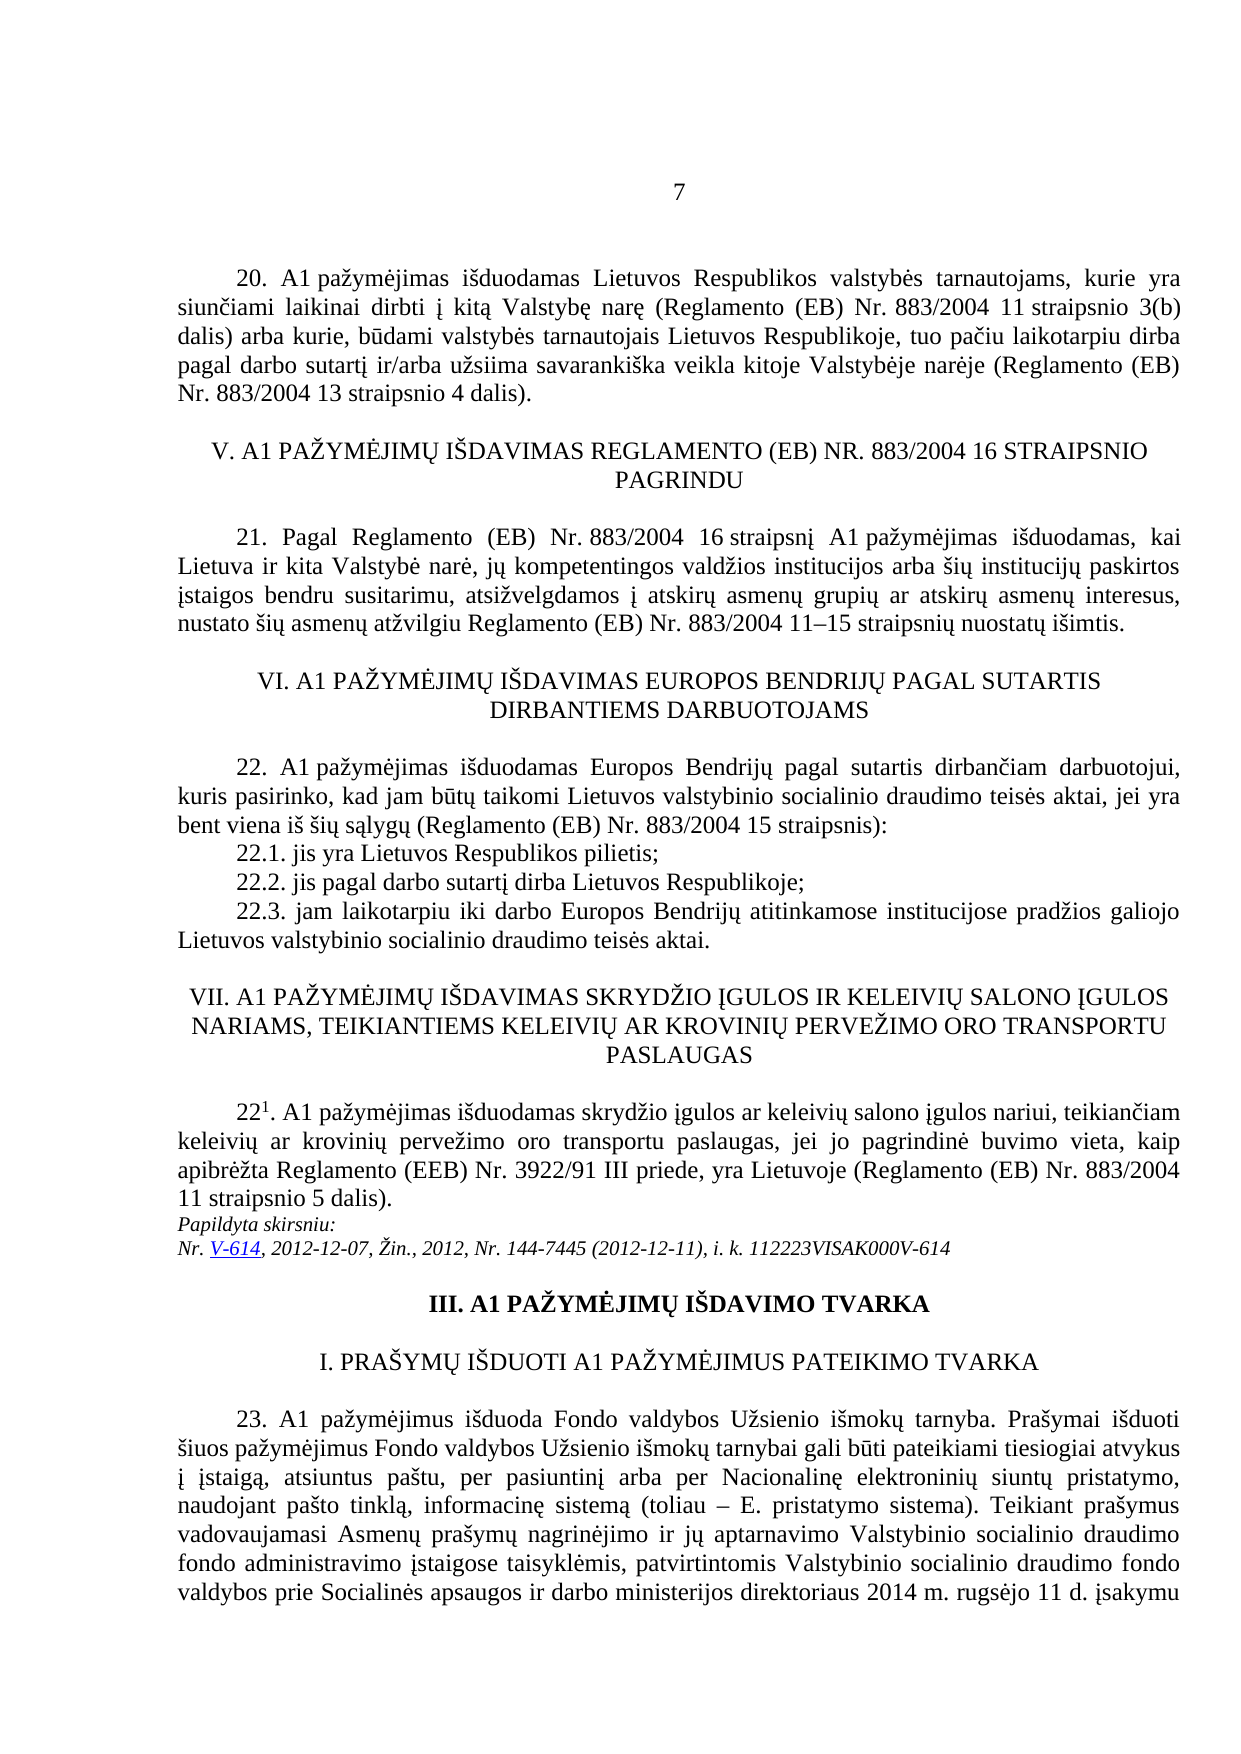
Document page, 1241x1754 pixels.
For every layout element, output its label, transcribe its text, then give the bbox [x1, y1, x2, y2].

text 23. A1 pažymėjimus išduoda Fondo valdybos Užsienio išmokų tarnyba. Prašymai išduoti šiuos pažymėjimus Fondo valdybos Užsienio išmokų tarnybai gali būti pateikiami tiesiogiai atvykus į įstaigą, atsiuntus paštu, per pasiuntinį arba per Nacionalinę elektroninių siuntų pristatymo, naudojant pašto tinklą, informacinę sistemą (toliau – E. pristatymo sistema). Teikiant prašymus vadovaujamasi Asmenų prašymų nagrinėjimo ir jų aptarnavimo Valstybinio socialinio draudimo fondo administravimo įstaigose taisyklėmis, patvirtintomis Valstybinio socialinio draudimo fondo valdybos prie Socialinės apsaugos ir darbo ministerijos direktoriaus 2014 m. rugsėjo 11 d. įsakymu [177, 1404, 1181, 1605]
text I. PRAŠYMŲ IŠDUOTI A1 pažymėjimus PATEIKIMO TVARKA [177, 1347, 1181, 1375]
text 22.3. jam laikotarpiu iki darbo Europos Bendrijų atitinkamose institucijose pradžios galiojo Lietuvos valstybinio socialinio draudimo teisės aktai. [177, 896, 1181, 953]
text 22.1. jis yra Lietuvos Respublikos pilietis; [177, 838, 1181, 867]
text VII. A1 PAŽYMĖJIMŲ IŠDAVIMAS SKRYDŽIO ĮGULOS IR KELEIVIŲ SALONO ĮGULOS NARIAMS, TEIKIANTIEMS KELEIVIŲ AR KROVINIŲ PERVEŽIMO ORO TRANSPORTU PASLAUGAS [177, 982, 1181, 1068]
text 22.2. jis pagal darbo sutartį dirba Lietuvos Respublikoje; [177, 867, 1181, 896]
text Nr. V-614, 2012-12-07, Žin., 2012, Nr. 144-7445 (2012-12-11), i. k. 112223VISAK000V-614 [177, 1236, 1181, 1260]
text 21. Pagal Reglamento (EB) Nr. 883/2004 16 straipsnį A1 pažymėjimas išduodamas, kai Lietuva ir kita Valstybė narė, jų kompetentingos valdžios institucijos arba šių institucijų paskirtos įstaigos bendru susitarimu, atsižvelgdamos į atskirų asmenų grupių ar atskirų asmenų interesus, nustato šių asmenų atžvilgiu Reglamento (EB) Nr. 883/2004 11–15 straipsnių nuostatų išimtis. [177, 522, 1181, 637]
text 221. A1 pažymėjimas išduodamas skrydžio įgulos ar keleivių salono įgulos nariui, teikiančiam keleivių ar krovinių pervežimo oro transportu paslaugas, jei jo pagrindinė buvimo vieta, kaip apibrėžta Reglamento (EEB) Nr. 3922/91 III priede, yra Lietuvoje (Reglamento (EB) Nr. 883/2004 11 straipsnio 5 dalis). [177, 1097, 1181, 1212]
text 22. A1 pažymėjimas išduodamas Europos Bendrijų pagal sutartis dirbančiam darbuotojui, kuris pasirinko, kad jam būtų taikomi Lietuvos valstybinio socialinio draudimo teisės aktai, jei yra bent viena iš šių sąlygų (Reglamento (EB) Nr. 883/2004 15 straipsnis): [177, 752, 1181, 838]
text Papildyta skirsniu: [177, 1212, 1181, 1236]
text VI. A1 pažymėjimų IŠDAVIMas europos bendrijų pagal sutartis dirbantiems darbuotojams [177, 666, 1181, 723]
text iII. A1 pažymėjimų išdavimo TVARKA [177, 1289, 1181, 1318]
text V. A1 PAŽYMėjimų IŠDAVIMAS Reglamento (EB) Nr. 883/2004 16 straipsnIO PAGRINDU [177, 436, 1181, 493]
text 20. A1 pažymėjimas išduodamas Lietuvos Respublikos valstybės tarnautojams, kurie yra siunčiami laikinai dirbti į kitą Valstybę narę (Reglamento (EB) Nr. 883/2004 11 straipsnio 3(b) dalis) arba kurie, būdami valstybės tarnautojais Lietuvos Respublikoje, tuo pačiu laikotarpiu dirba pagal darbo sutartį ir/arba užsiima savarankiška veikla kitoje Valstybėje narėje (Reglamento (EB) Nr. 883/2004 13 straipsnio 4 dalis). [177, 263, 1181, 407]
